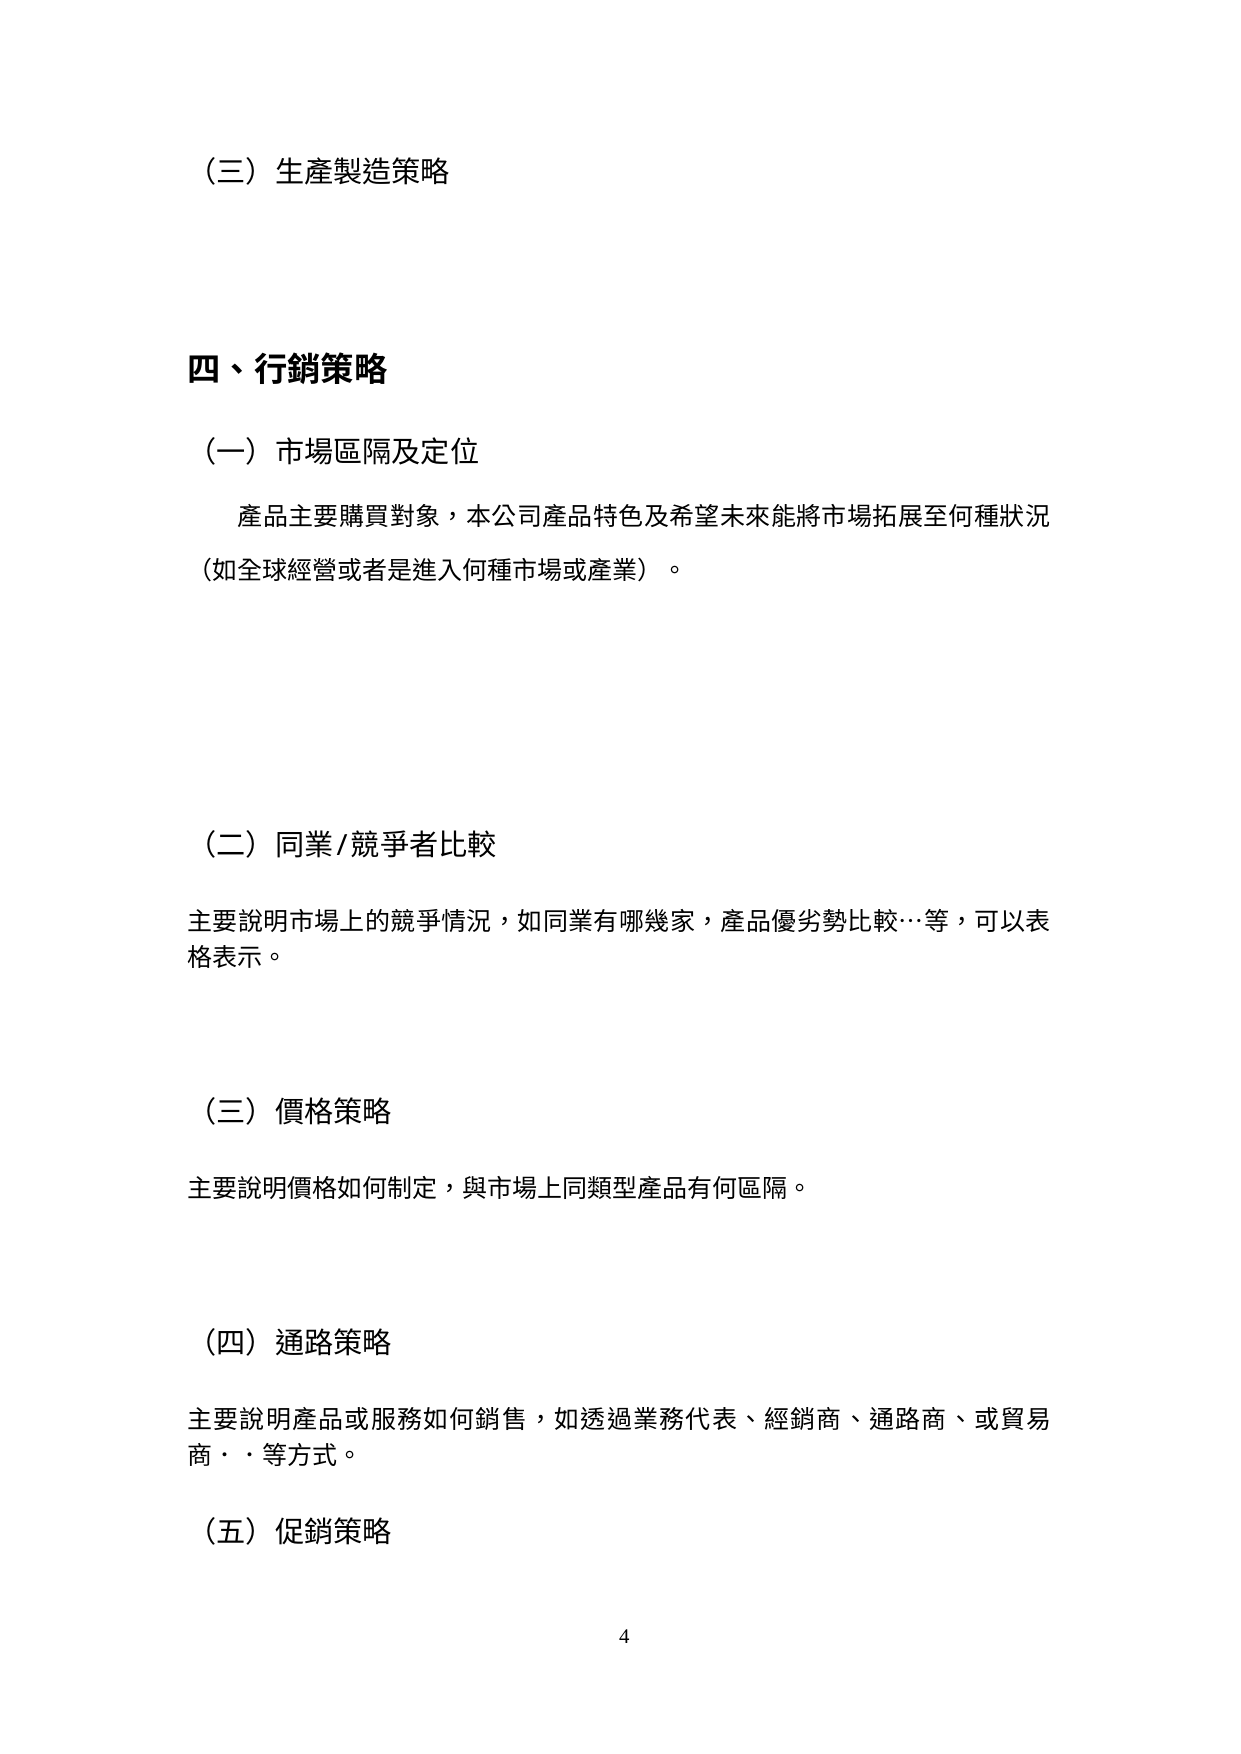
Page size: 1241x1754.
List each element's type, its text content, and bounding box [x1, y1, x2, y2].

text 主要說明產品或服務如何銷售，如透過業務代表、經銷商、通路商、或貿易商．．等方式。 [187, 1399, 1053, 1472]
text （四）通路策略 [187, 1319, 1053, 1362]
text （一）市場區隔及定位 [187, 429, 1053, 471]
text （三）價格策略 [187, 1088, 1053, 1131]
text 四、行銷策略 [187, 343, 1053, 391]
text （二）同業/競爭者比較 [187, 821, 1053, 864]
text 主要說明市場上的競爭情況，如同業有哪幾家，產品優劣勢比較…等，可以表格表示。 [187, 901, 1053, 974]
text 產品主要購買對象，本公司產品特色及希望未來能將市場拓展至何種狀況（如全球經營或者是進入何種市場或產業）。 [187, 496, 1053, 587]
text 主要說明價格如何制定，與市場上同類型產品有何區隔。 [187, 1168, 1053, 1204]
text （五）促銷策略 [187, 1509, 1053, 1551]
text （三）生產製造策略 [187, 148, 1053, 190]
